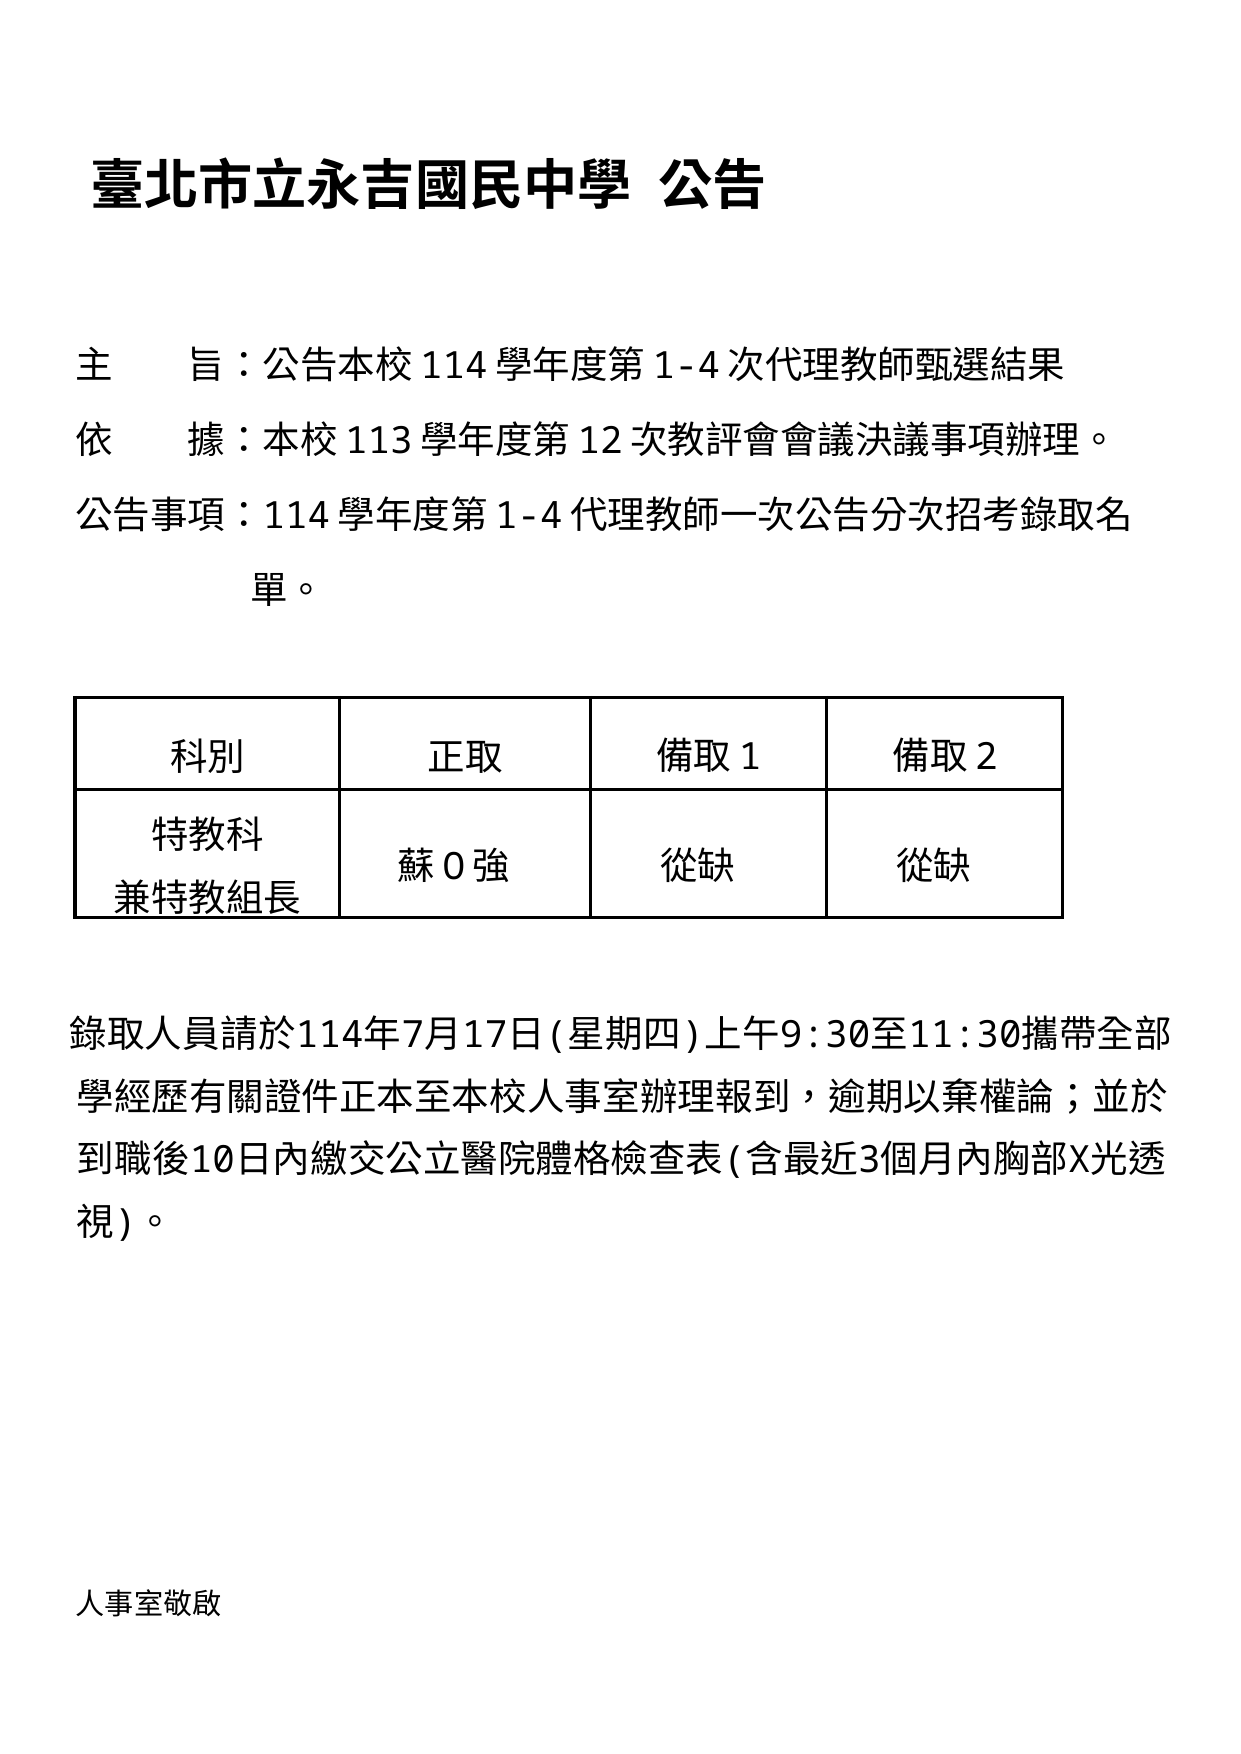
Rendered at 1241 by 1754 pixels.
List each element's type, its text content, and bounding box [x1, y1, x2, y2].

table_header 科別 [77, 699, 338, 787]
text 公告事項：114學年度第1-4代理教師一次公告分次招考錄取名 [75, 471, 1181, 533]
text 主 旨：公告本校114學年度第1-4次代理教師甄選結果 [75, 321, 1181, 383]
text 錄取人員請於114年7月17日(星期四)上午9:30至11:30攜帶全部學經歷有關證件正本至本校人事室辦理報到，逾期以棄權論；並於到職後10日內繳交公立醫院體格檢查表(含最近3個月內胸部X光透視)。 [69, 998, 1181, 1248]
table_header 備取2 [828, 699, 1061, 787]
table_cell 蘇O強 [341, 791, 589, 916]
table_header 正取 [341, 699, 589, 787]
table_header 備取1 [592, 699, 825, 787]
text 臺北市立永吉國民中學 公告 [75, 108, 1181, 233]
text 人事室敬啟 [75, 1498, 1181, 1623]
table_cell 特教科 兼特教組長 [77, 791, 338, 916]
text 依 據：本校113學年度第12次教評會會議決議事項辦理。 [75, 396, 1181, 458]
text 單。 [100, 546, 1181, 608]
table_cell 從缺 [828, 791, 1061, 916]
table_cell 從缺 [592, 791, 825, 916]
